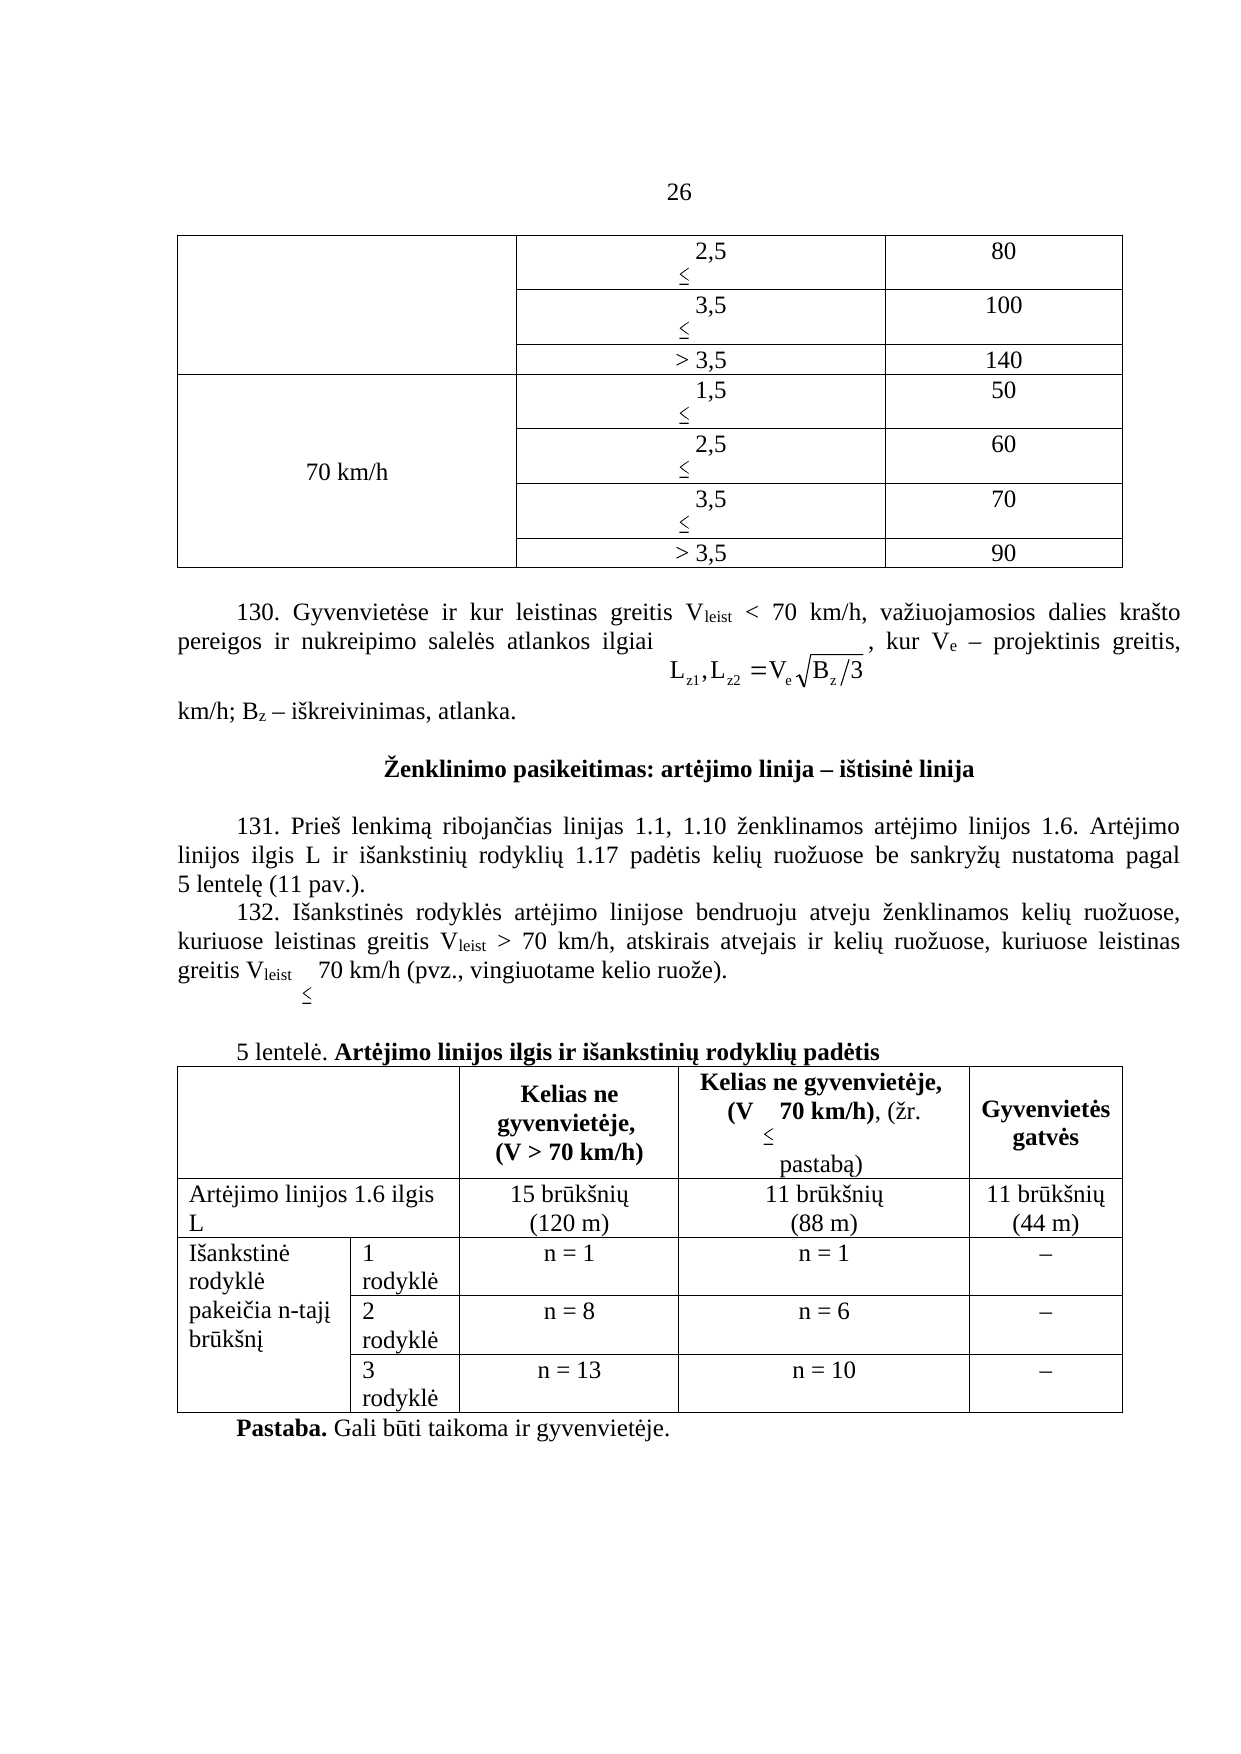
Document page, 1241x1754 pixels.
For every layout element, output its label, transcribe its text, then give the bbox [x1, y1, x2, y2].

table_header [178, 1067, 459, 1178]
table_cell 140 [886, 345, 1122, 374]
table_cell <=3,5 [517, 484, 885, 537]
table_cell <=2,5 [517, 429, 885, 483]
table_cell n = 8 [460, 1296, 678, 1354]
table_cell n = 10 [679, 1355, 969, 1412]
table_cell 15 brūkšnių (120 m) [460, 1179, 678, 1237]
text 5 lentelė. Artėjimo linijos ilgis ir išankstinių rodyklių padėtis [177, 1037, 1181, 1066]
table_cell 70 km/h [178, 375, 516, 567]
table_cell [178, 236, 516, 374]
table_cell 11 brūkšnių (44 m) [970, 1179, 1122, 1237]
table_cell 100 [886, 290, 1122, 344]
table_cell 2 rodyklė [351, 1296, 459, 1354]
table_cell 90 [886, 539, 1122, 567]
table_cell 11 brūkšnių (88 m) [679, 1179, 969, 1237]
text 131. Prieš lenkimą ribojančias linijas 1.1, 1.10 ženklinamos artėjimo linijos 1.6. Artėjimo linijos ilgis L ir išankstinių rodyklių 1.17 padėtis kelių ruožuose be sankryžų nustatoma pagal 5 lentelę (11 pav.). [177, 811, 1181, 897]
table_header Gyvenvietės gatvės [970, 1067, 1122, 1178]
text Ženklinimo pasikeitimas: artėjimo linija – ištisinė linija [177, 754, 1181, 782]
table_cell n = 13 [460, 1355, 678, 1412]
table_cell 80 [886, 236, 1122, 289]
table_cell <=2,5 [517, 236, 885, 289]
table_cell 70 [886, 484, 1122, 537]
table_cell <=1,5 [517, 375, 885, 428]
table_cell n = 1 [460, 1238, 678, 1295]
table_cell > 3,5 [517, 345, 885, 374]
table_cell Artėjimo linijos 1.6 ilgis L [178, 1179, 459, 1237]
text Pastaba. Gali būti taikoma ir gyvenvietėje. [177, 1413, 1181, 1442]
table_header Kelias ne gyvenvietėje, (V <= 70 km/h), (žr. pastabą) [679, 1067, 969, 1178]
table_cell 1 rodyklė [351, 1238, 459, 1295]
table_cell > 3,5 [517, 539, 885, 567]
table_cell n = 1 [679, 1238, 969, 1295]
table_cell 60 [886, 429, 1122, 483]
text 130. Gyvenvietėse ir kur leistinas greitis Vleist < 70 km/h, važiuojamosios dalies krašto pereigos ir nukreipimo salelės atlankos ilgiai Lz1, Lz2=Ve*((Bz)/3)^1/2, kur Ve – projektinis greitis, km/h; Bz – iškreivinimas, atlanka. [177, 597, 1181, 725]
table_header Kelias ne gyvenvietėje, (V > 70 km/h) [460, 1067, 678, 1178]
table_cell n = 6 [679, 1296, 969, 1354]
text 132. Išankstinės rodyklės artėjimo linijose bendruoju atveju ženklinamos kelių ruožuose, kuriuose leistinas greitis Vleist > 70 km/h, atskirais atvejais ir kelių ruožuose, kuriuose leistinas greitis Vleist <= 70 km/h (pvz., vingiuotame kelio ruože). [177, 897, 1181, 1008]
table_cell <=3,5 [517, 290, 885, 344]
table_cell Išankstinė rodyklė pakeičia n-tajį brūkšnį [178, 1238, 350, 1412]
table_cell – [970, 1355, 1122, 1412]
table_cell – [970, 1238, 1122, 1295]
table_cell 3 rodyklė [351, 1355, 459, 1412]
table_cell 50 [886, 375, 1122, 428]
table_cell – [970, 1296, 1122, 1354]
